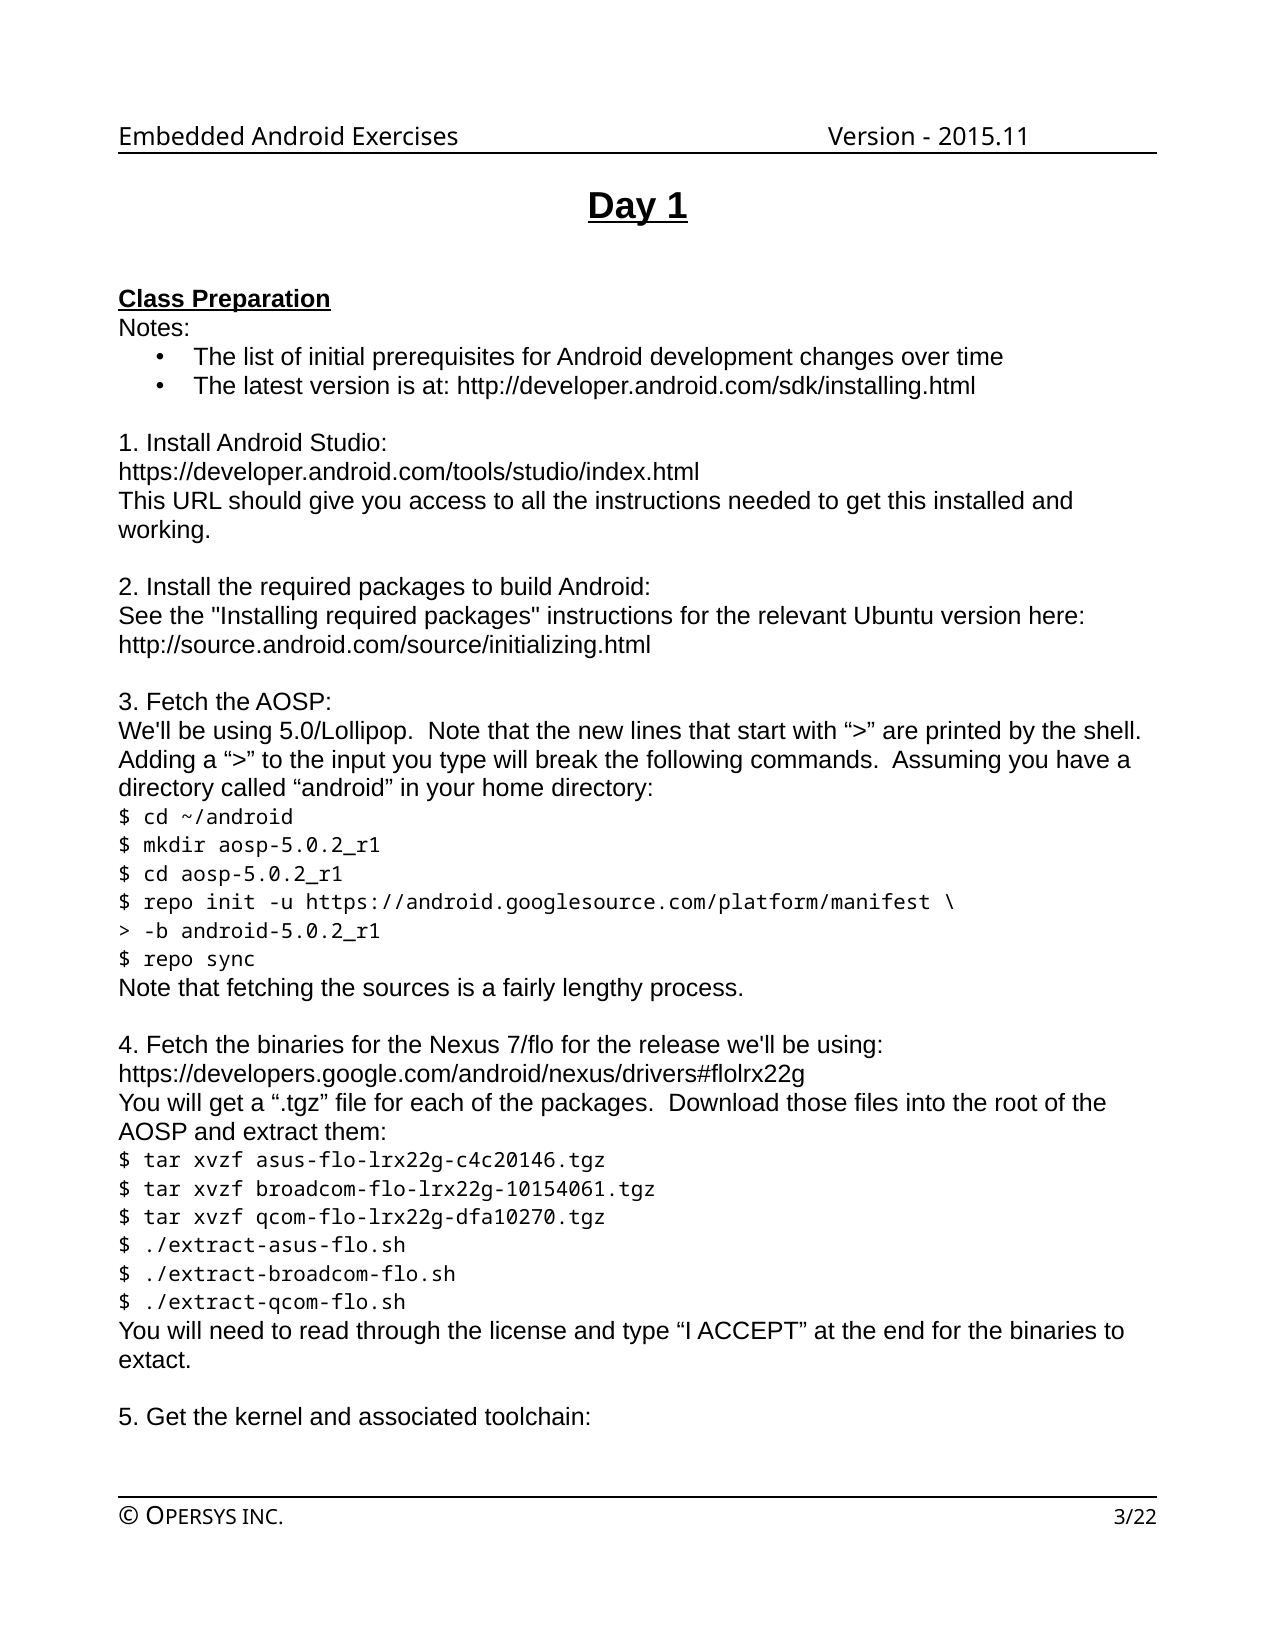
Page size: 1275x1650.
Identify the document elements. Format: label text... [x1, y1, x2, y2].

text See the "Installing required packages" instructions for the relevant Ubuntu version here: http://source.android.com/source/initializing.html [118, 601, 1157, 658]
text Day 1 [118, 184, 1157, 227]
text Notes: [118, 313, 1157, 342]
text $ repo init -u https://android.googlesource.com/platform/manifest \ [118, 887, 1157, 916]
text $ cd ~/android [118, 802, 1157, 831]
text > -b android-5.0.2_r1 [118, 916, 1157, 944]
list The list of initial prerequisites for Android development changes over time [156, 342, 1157, 371]
text You will need to read through the license and type “I ACCEPT” at the end for the binaries to extact. [118, 1316, 1157, 1373]
text $ ./extract-asus-flo.sh [118, 1231, 1157, 1259]
text $ tar xvzf broadcom-flo-lrx22g-10154061.tgz [118, 1174, 1157, 1202]
text 3. Fetch the AOSP: [118, 687, 1157, 716]
text $ tar xvzf qcom-flo-lrx22g-dfa10270.tgz [118, 1202, 1157, 1231]
text 5. Get the kernel and associated toolchain: [118, 1402, 1157, 1431]
text $ ./extract-broadcom-flo.sh [118, 1259, 1157, 1287]
text $ mkdir aosp-5.0.2_r1 [118, 831, 1157, 859]
text $ tar xvzf asus-flo-lrx22g-c4c20146.tgz [118, 1145, 1157, 1174]
list The latest version is at: http://developer.android.com/sdk/installing.html [156, 371, 1157, 399]
text 2. Install the required packages to build Android: [118, 572, 1157, 601]
text $ repo sync [118, 944, 1157, 973]
text You will get a “.tgz” file for each of the packages. Download those files into the root of the AOSP and extract them: [118, 1088, 1157, 1145]
text Class Preparation [118, 284, 1157, 313]
text $ cd aosp-5.0.2_r1 [118, 859, 1157, 887]
text 1. Install Android Studio: [118, 428, 1157, 457]
text 4. Fetch the binaries for the Nexus 7/flo for the release we'll be using: https://developers.google.com/android/nexus/drivers#flolrx22g [118, 1030, 1157, 1088]
text This URL should give you access to all the instructions needed to get this installed and working. [118, 486, 1157, 543]
text https://developer.android.com/tools/studio/index.html [118, 457, 1157, 486]
text We'll be using 5.0/Lollipop. Note that the new lines that start with “>” are printed by the shell. Adding a “>” to the input you type will break the following commands. Assuming you have a directory called “android” in your home directory: [118, 716, 1157, 802]
text Note that fetching the sources is a fairly lengthy process. [118, 973, 1157, 1001]
text $ ./extract-qcom-flo.sh [118, 1287, 1157, 1316]
